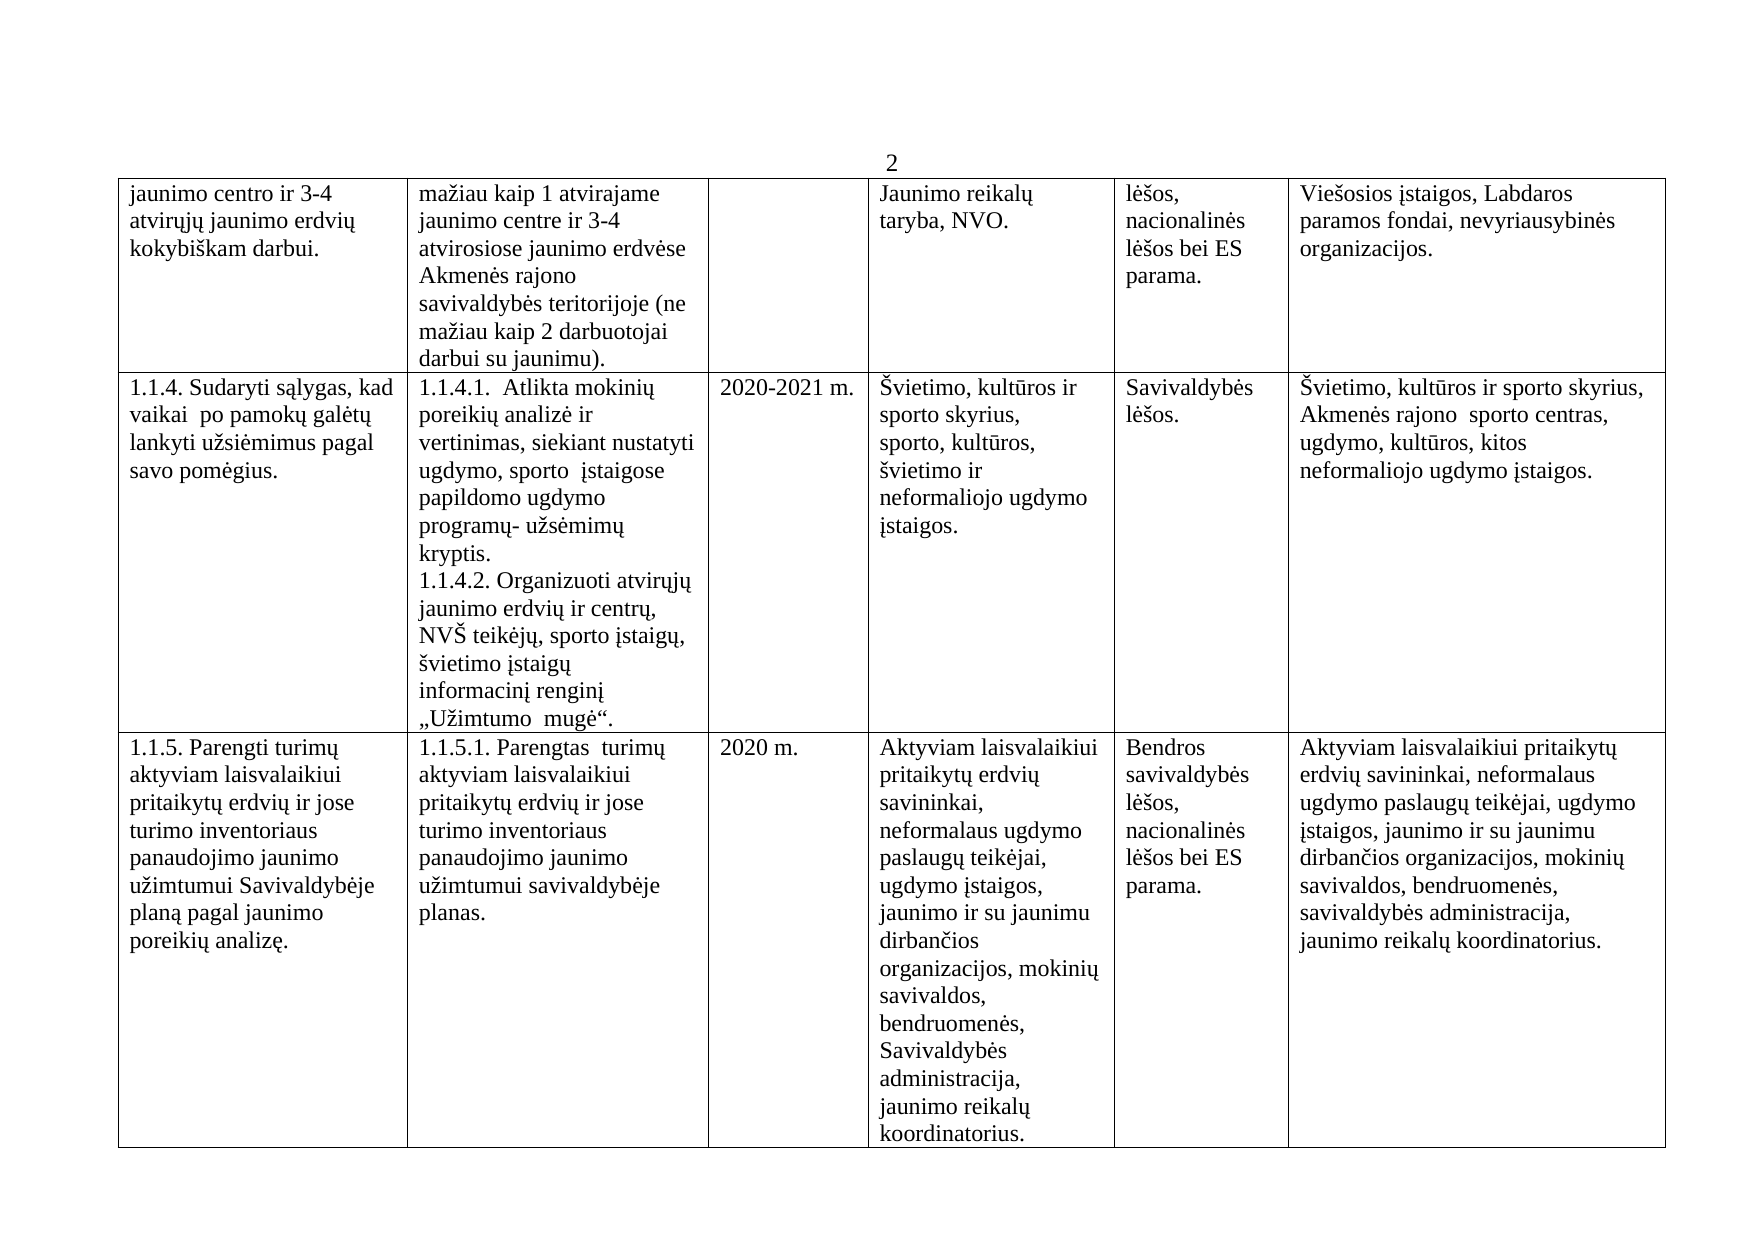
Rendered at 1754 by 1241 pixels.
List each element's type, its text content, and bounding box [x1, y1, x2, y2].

table_cell 1.1.5.1. Parengtas turimų aktyviam laisvalaikiui pritaikytų erdvių ir jose turimo inventoriaus panaudojimo jaunimo užimtumui savivaldybėje planas. [408, 733, 708, 1147]
table_cell Aktyviam laisvalaikiui pritaikytų erdvių savininkai, neformalaus ugdymo paslaugų teikėjai, ugdymo įstaigos, jaunimo ir su jaunimu dirbančios organizacijos, mokinių savivaldos, bendruomenės, savivaldybės administracija, jaunimo reikalų koordinatorius. [1289, 733, 1665, 1147]
table_cell jaunimo centro ir 3-4 atvirųjų jaunimo erdvių kokybiškam darbui. [119, 179, 407, 372]
table_cell Bendros savivaldybės lėšos, nacionalinės lėšos bei ES parama. [1115, 733, 1288, 1147]
table_cell 1.1.4.1. Atlikta mokinių poreikių analizė ir vertinimas, siekiant nustatyti ugdymo, sporto įstaigose papildomo ugdymo programų- užsėmimų kryptis. 1.1.4.2. Organizuoti atvirųjų jaunimo erdvių ir centrų, NVŠ teikėjų, sporto įstaigų, švietimo įstaigų informacinį renginį „Užimtumo mugė“. [408, 373, 708, 732]
table_cell 2020-2021 m. [709, 373, 868, 732]
table_cell lėšos, nacionalinės lėšos bei ES parama. [1115, 179, 1288, 372]
table_cell Aktyviam laisvalaikiui pritaikytų erdvių savininkai, neformalaus ugdymo paslaugų teikėjai, ugdymo įstaigos, jaunimo ir su jaunimu dirbančios organizacijos, mokinių savivaldos, bendruomenės, Savivaldybės administracija, jaunimo reikalų koordinatorius. [869, 733, 1114, 1147]
table_cell 1.1.5. Parengti turimų aktyviam laisvalaikiui pritaikytų erdvių ir jose turimo inventoriaus panaudojimo jaunimo užimtumui Savivaldybėje planą pagal jaunimo poreikių analizę. [119, 733, 407, 1147]
table_cell [709, 179, 868, 372]
table_cell Viešosios įstaigos, Labdaros paramos fondai, nevyriausybinės organizacijos. [1289, 179, 1665, 372]
table_cell Švietimo, kultūros ir sporto skyrius, sporto, kultūros, švietimo ir neformaliojo ugdymo įstaigos. [869, 373, 1114, 732]
table_cell Savivaldybės lėšos. [1115, 373, 1288, 732]
table_cell 2020 m. [709, 733, 868, 1147]
table_cell Švietimo, kultūros ir sporto skyrius, Akmenės rajono sporto centras, ugdymo, kultūros, kitos neformaliojo ugdymo įstaigos. [1289, 373, 1665, 732]
table_cell 1.1.4. Sudaryti sąlygas, kad vaikai po pamokų galėtų lankyti užsiėmimus pagal savo pomėgius. [119, 373, 407, 732]
table_cell mažiau kaip 1 atvirajame jaunimo centre ir 3-4 atvirosiose jaunimo erdvėse Akmenės rajono savivaldybės teritorijoje (ne mažiau kaip 2 darbuotojai darbui su jaunimu). [408, 179, 708, 372]
table_cell Jaunimo reikalų taryba, NVO. [869, 179, 1114, 372]
